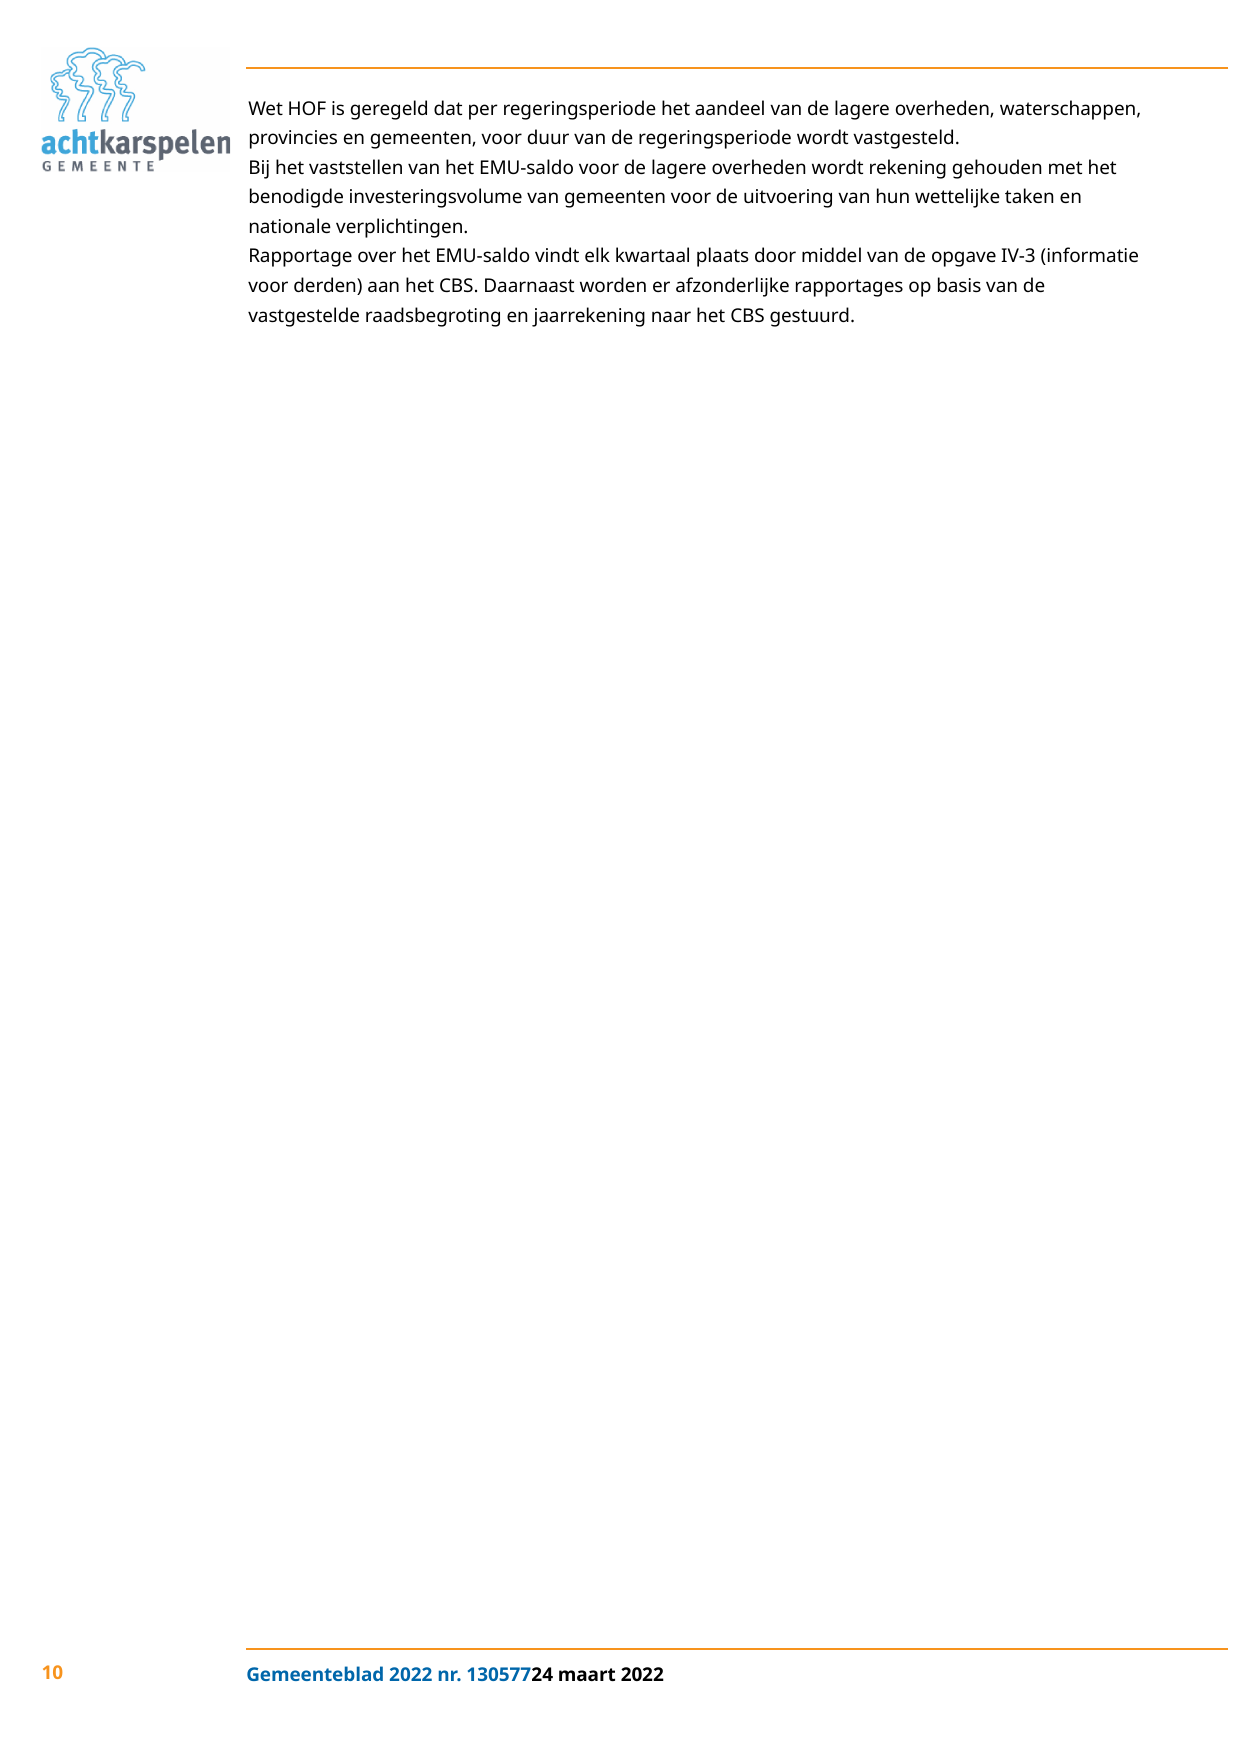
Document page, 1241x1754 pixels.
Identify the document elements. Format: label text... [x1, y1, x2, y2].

text Rapportage over het EMU-saldo vindt elk kwartaal plaats door middel van de opgave IV-3 (informatie voor derden) aan het CBS. Daarnaast worden er afzonderlijke rapportages op basis van de vastgestelde raadsbegroting en jaarrekening naar het CBS gestuurd. [248, 243, 1152, 328]
text Bij het vaststellen van het EMU-saldo voor de lagere overheden wordt rekening gehouden met het benodigde investeringsvolume van gemeenten voor de uitvoering van hun wettelijke taken en nationale verplichtingen. [248, 154, 1152, 239]
picture [41, 47, 231, 172]
text Wet HOF is geregeld dat per regeringsperiode het aandeel van de lagere overheden, waterschappen, provincies en gemeenten, voor duur van de regeringsperiode wordt vastgesteld. [248, 95, 1152, 150]
